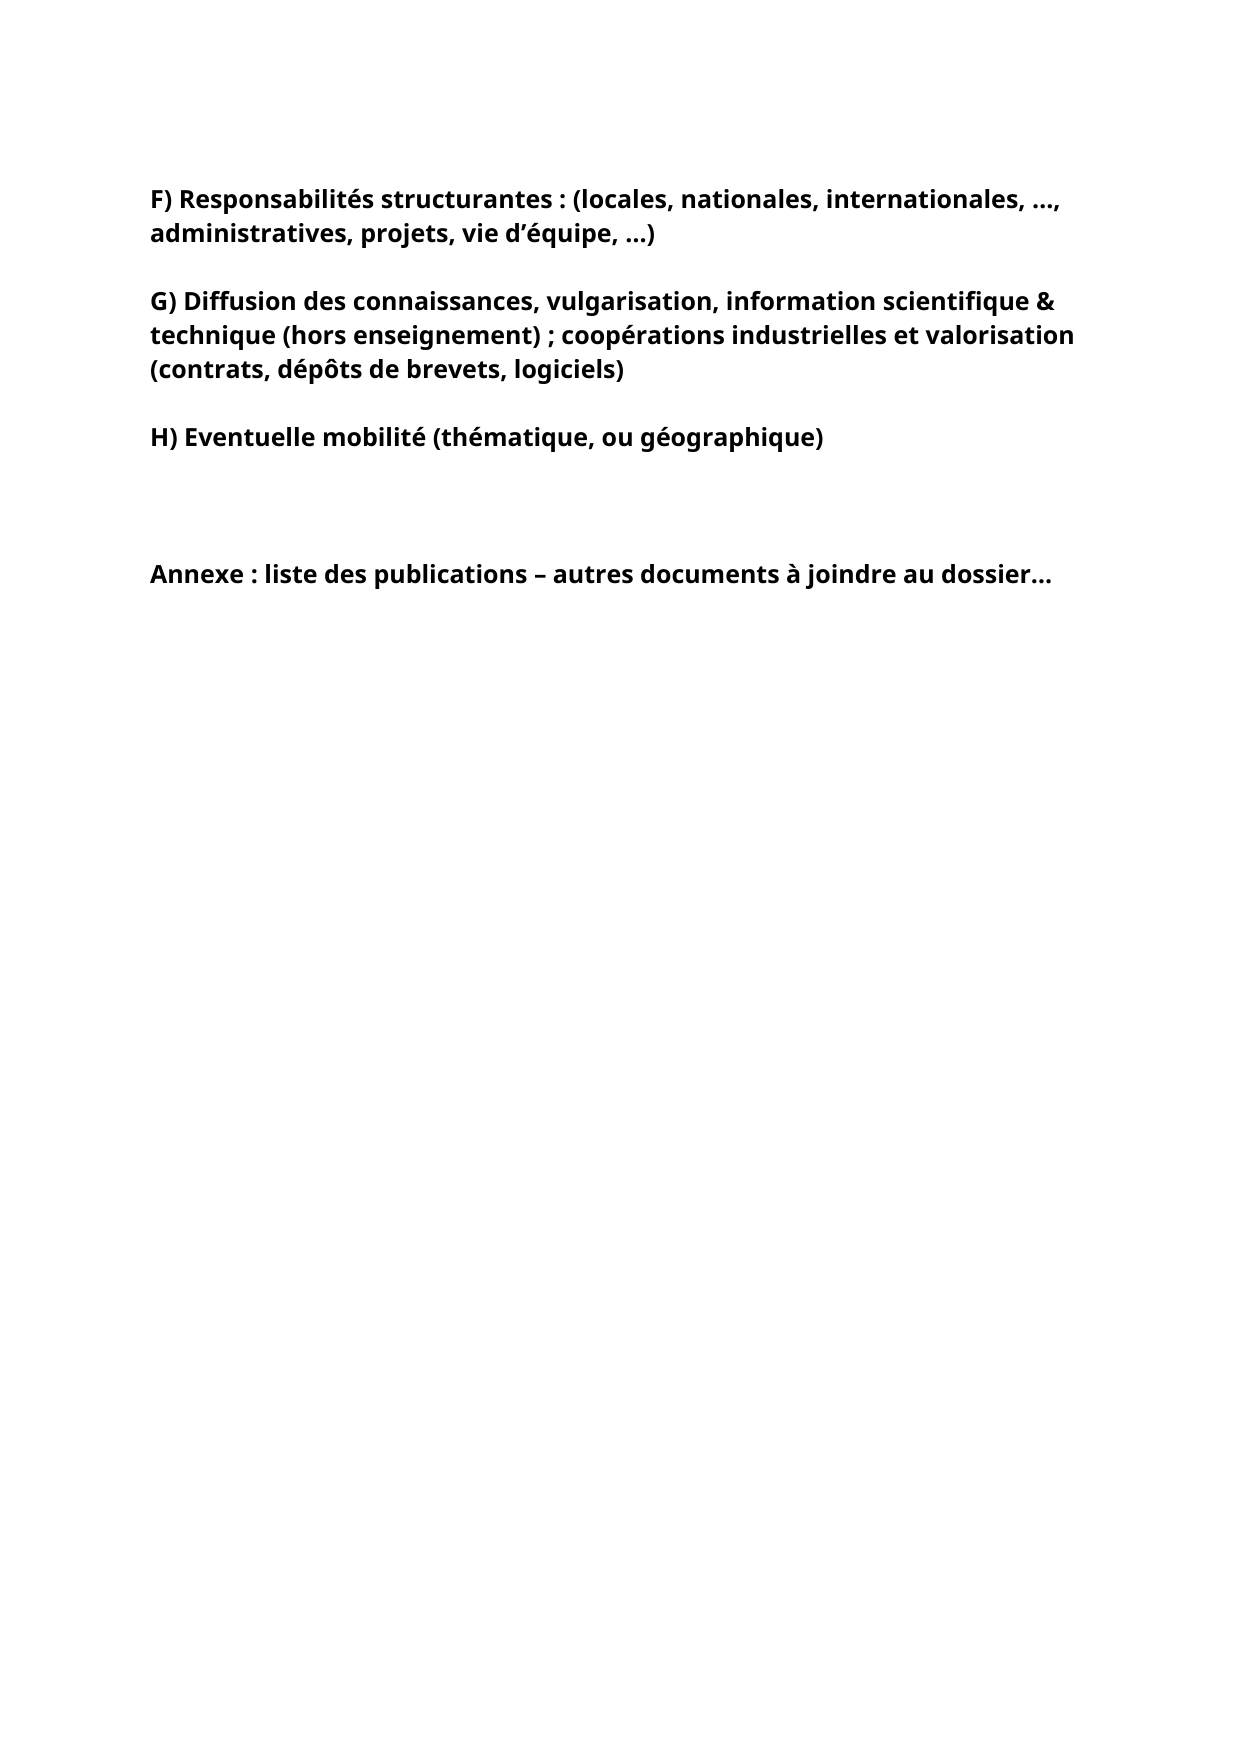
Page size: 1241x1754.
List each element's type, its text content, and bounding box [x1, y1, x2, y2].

text Annexe : liste des publications – autres documents à joindre au dossier… [150, 556, 1090, 590]
text H) Eventuelle mobilité (thématique, ou géographique) [150, 420, 1090, 454]
text G) Diffusion des connaissances, vulgarisation, information scientifique & technique (hors enseignement) ; coopérations industrielles et valorisation (contrats, dépôts de brevets, logiciels) [150, 284, 1090, 386]
text F) Responsabilités structurantes : (locales, nationales, internationales, …, administratives, projets, vie d’équipe, …) [150, 182, 1090, 250]
